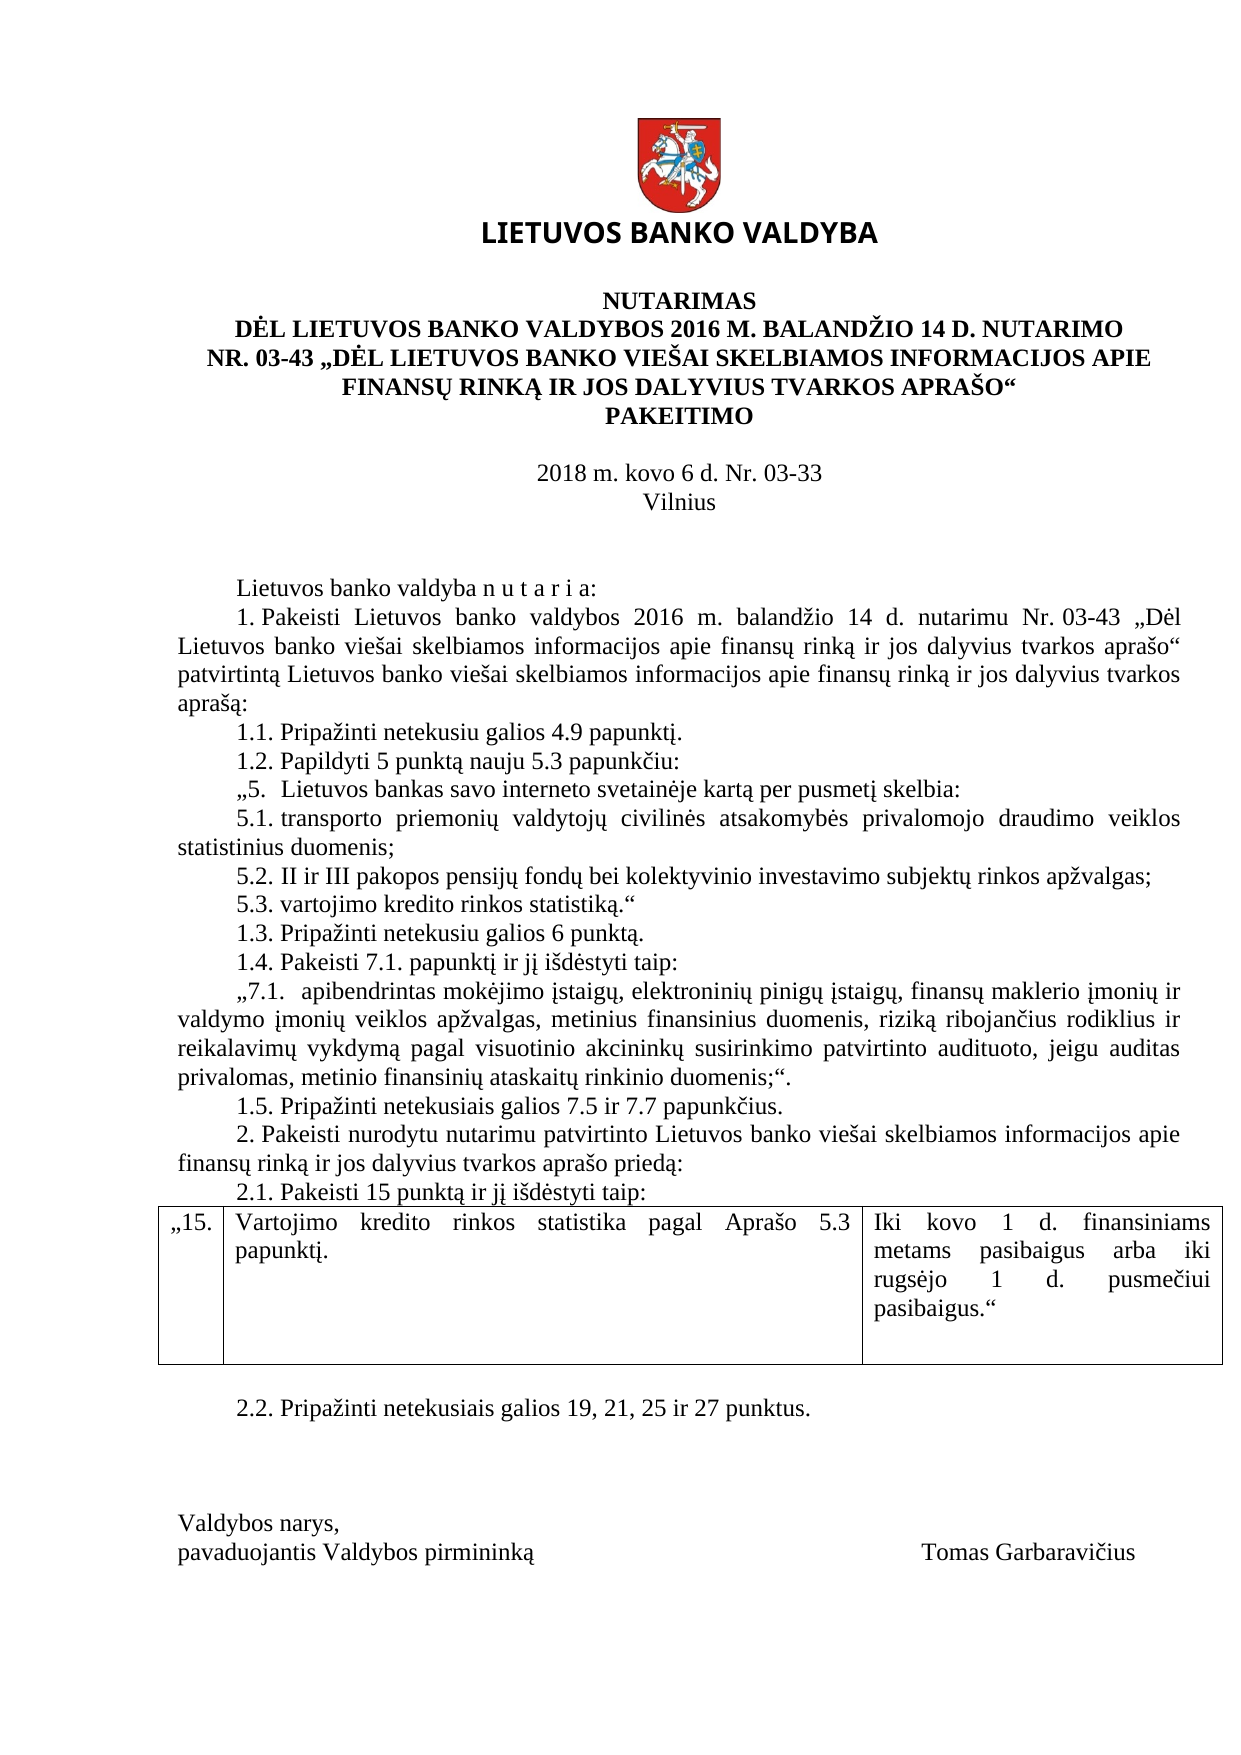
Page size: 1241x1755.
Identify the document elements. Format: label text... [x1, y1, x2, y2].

text 1.3. Pripažinti netekusiu galios 6 punktą. [177, 918, 1181, 947]
text 5.2. II ir III pakopos pensijų fondų bei kolektyvinio investavimo subjektų rinkos apžvalgas; [177, 861, 1181, 889]
text 2.1. Pakeisti 15 punktą ir jį išdėstyti taip: [177, 1177, 1181, 1206]
text Nr. 03-43 „Dėl Lietuvos banko viešai skelbiamos informacijos apie finansų rinką ir jos dalyvius tvarkos aprašo“ [177, 343, 1181, 401]
text PAKEITIMO [177, 401, 1181, 429]
text LIETUVOS BANKO VALDYBA [177, 212, 1181, 252]
text 5.3. vartojimo kredito rinkos statistiką.“ [177, 889, 1181, 918]
text NUTARIMAS [177, 286, 1181, 314]
table_header Iki kovo 1 d. finansiniams metams pasibaigus arba iki rugsėjo 1 d. pusmečiui pasibaigus.“ [863, 1207, 1222, 1364]
text Lietuvos banko valdyba n u t a r i a: [177, 573, 1181, 602]
text 1. Pakeisti Lietuvos banko valdybos 2016 m. balandžio 14 d. nutarimu Nr. 03-43 „Dėl Lietuvos banko viešai skelbiamos informacijos apie finansų rinką ir jos dalyvius tvarkos aprašo“ patvirtintą Lietuvos banko viešai skelbiamos informacijos apie finansų rinką ir jos dalyvius tvarkos aprašą: [177, 602, 1181, 717]
text dėl Lietuvos banko valdybos 2016 m. balandžio 14 d. nutarimo [177, 314, 1181, 343]
text Valdybos narys, [177, 1508, 1181, 1537]
text 1.4. Pakeisti 7.1. papunktį ir jį išdėstyti taip: [177, 947, 1181, 976]
text 2018 m. kovo 6 d. Nr. 03-33 [177, 458, 1181, 487]
text 2.2. Pripažinti netekusiais galios 19, 21, 25 ir 27 punktus. [177, 1393, 1181, 1422]
text „5. Lietuvos bankas savo interneto svetainėje kartą per pusmetį skelbia: [177, 774, 1181, 803]
text „7.1. apibendrintas mokėjimo įstaigų, elektroninių pinigų įstaigų, finansų maklerio įmonių ir valdymo įmonių veiklos apžvalgas, metinius finansinius duomenis, riziką ribojančius rodiklius ir reikalavimų vykdymą pagal visuotinio akcininkų susirinkimo patvirtinto audituoto, jeigu auditas privalomas, metinio finansinių ataskaitų rinkinio duomenis;“. [177, 976, 1181, 1091]
text pavaduojantis Valdybos pirmininką Tomas Garbaravičius [177, 1537, 1181, 1566]
text Vilnius [177, 487, 1181, 516]
table_header „15. [159, 1207, 223, 1364]
table_header Vartojimo kredito rinkos statistika pagal Aprašo 5.3 papunktį. [224, 1207, 862, 1364]
text 1.1. Pripažinti netekusiu galios 4.9 papunktį. [177, 717, 1181, 746]
text 2. Pakeisti nurodytu nutarimu patvirtinto Lietuvos banko viešai skelbiamos informacijos apie finansų rinką ir jos dalyvius tvarkos aprašo priedą: [177, 1119, 1181, 1177]
text 5.1. transporto priemonių valdytojų civilinės atsakomybės privalomojo draudimo veiklos statistinius duomenis; [177, 803, 1181, 861]
text 1.5. Pripažinti netekusiais galios 7.5 ir 7.7 papunkčius. [177, 1091, 1181, 1119]
text 1.2. Papildyti 5 punktą nauju 5.3 papunkčiu: [177, 746, 1181, 774]
